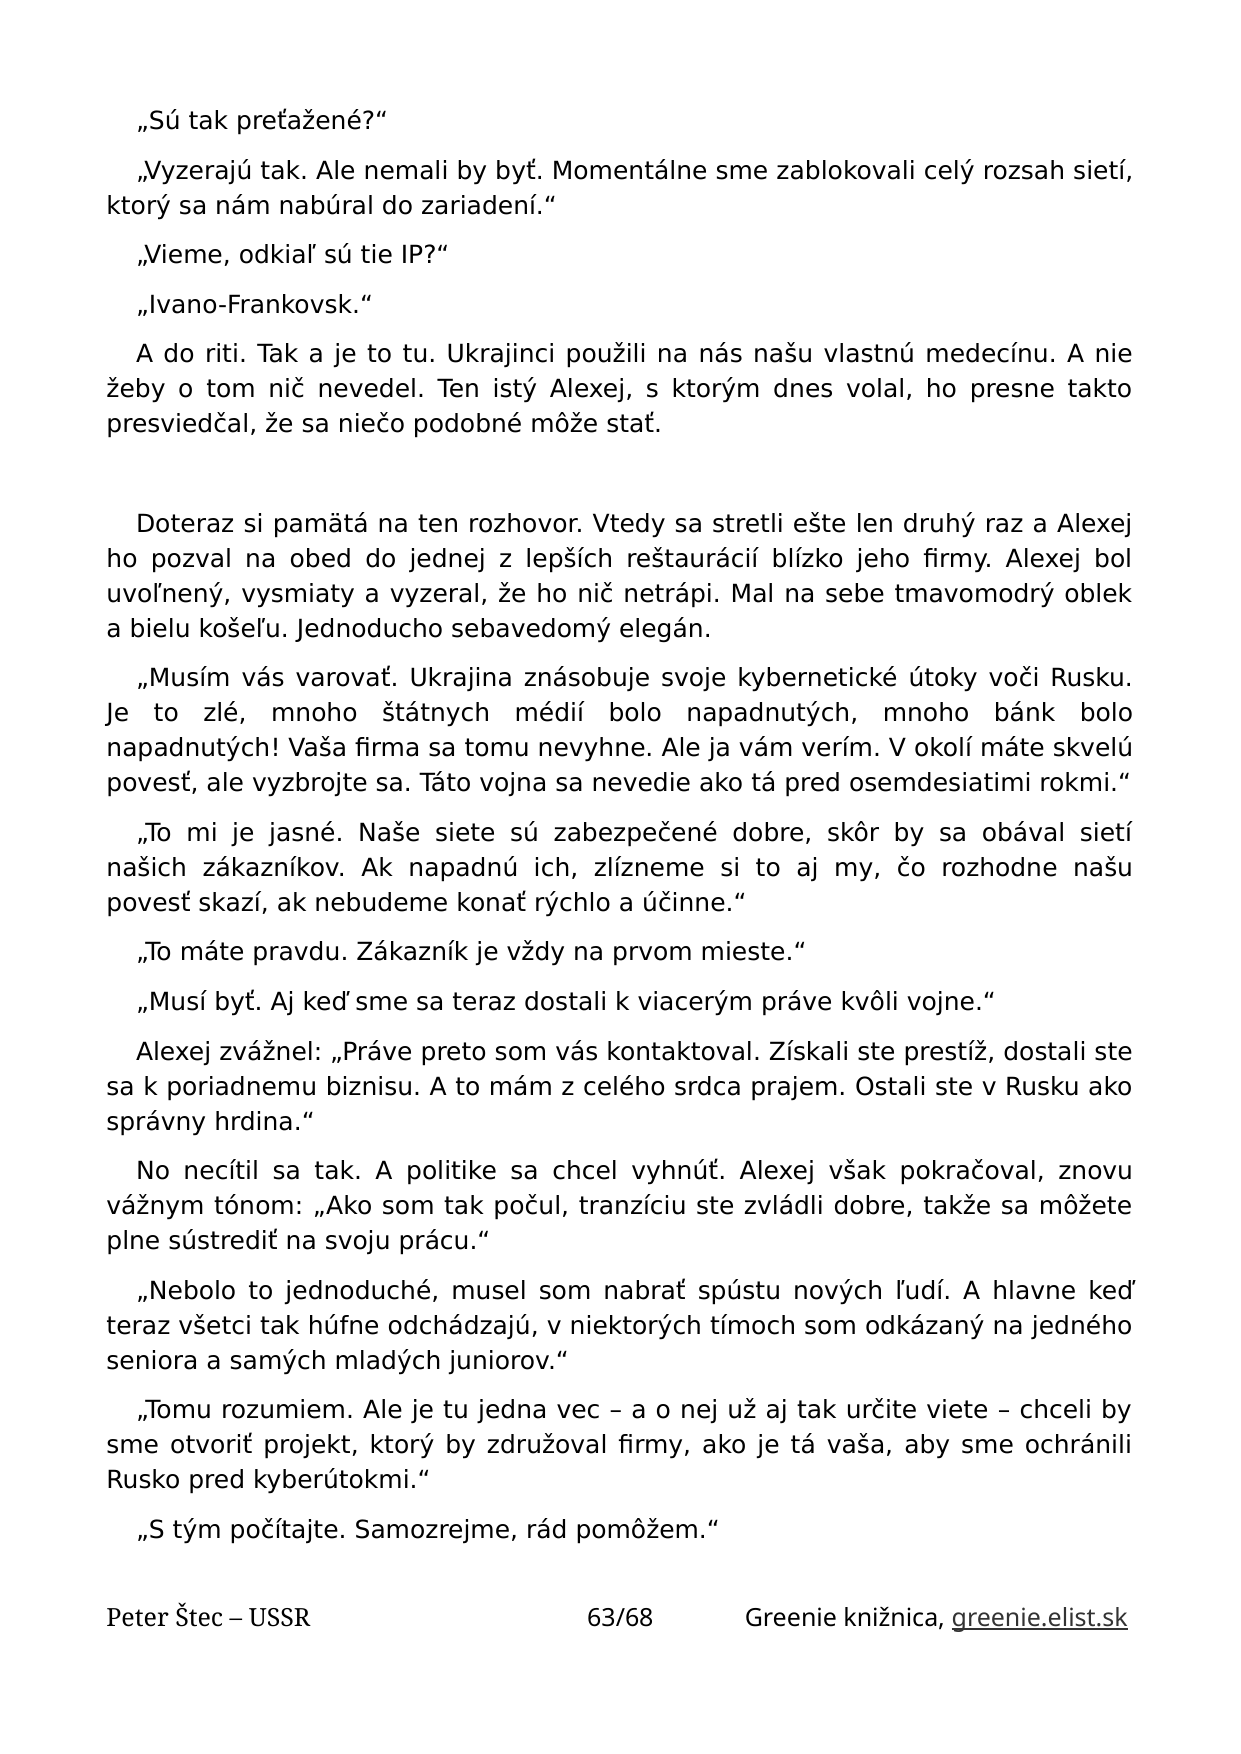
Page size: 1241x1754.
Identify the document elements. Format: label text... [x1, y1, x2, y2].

text „Vieme, odkiaľ sú tie IP?“ [106, 240, 1134, 269]
text „To mi je jasné. Naše siete sú zabezpečené dobre, skôr by sa obával sietí našich zákazníkov. Ak napadnú ich, zlízneme si to aj my, čo rozhodne našu povesť skazí, ak nebudeme konať rýchlo a účinne.“ [106, 818, 1134, 917]
text „Tomu rozumiem. Ale je tu jedna vec – a o nej už aj tak určite viete – chceli by sme otvoriť projekt, ktorý by združoval firmy, ako je tá vaša, aby sme ochránili Rusko pred kyberútokmi.“ [106, 1395, 1134, 1494]
text „Sú tak preťažené?“ [106, 106, 1134, 135]
text Doteraz si pamätá na ten rozhovor. Vtedy sa stretli ešte len druhý raz a Alexej ho pozval na obed do jednej z lepších reštaurácií blízko jeho firmy. Alexej bol uvoľnený, vysmiaty a vyzeral, že ho nič netrápi. Mal na sebe tmavomodrý oblek a bielu košeľu. Jednoducho sebavedomý elegán. [106, 509, 1134, 643]
text „Ivano-Frankovsk.“ [106, 290, 1134, 319]
text A do riti. Tak a je to tu. Ukrajinci použili na nás našu vlastnú medecínu. A nie žeby o tom nič nevedel. Ten istý Alexej, s ktorým dnes volal, ho presne takto presviedčal, že sa niečo podobné môže stať. [106, 339, 1134, 439]
text Alexej zvážnel: „Práve preto som vás kontaktoval. Získali ste prestíž, dostali ste sa k poriadnemu biznisu. A to mám z celého srdca prajem. Ostali ste v Rusku ako správny hrdina.“ [106, 1037, 1134, 1136]
text „Musí byť. Aj keď sme sa teraz dostali k viacerým práve kvôli vojne.“ [106, 987, 1134, 1016]
text „Vyzerajú tak. Ale nemali by byť. Momentálne sme zablokovali celý rozsah sietí, ktorý sa nám nabúral do zariadení.“ [106, 156, 1134, 220]
text „S tým počítajte. Samozrejme, rád pomôžem.“ [106, 1515, 1134, 1544]
text „To máte pravdu. Zákazník je vždy na prvom mieste.“ [106, 937, 1134, 967]
text No necítil sa tak. A politike sa chcel vyhnúť. Alexej však pokračoval, znovu vážnym tónom: „Ako som tak počul, tranzíciu ste zvládli dobre, takže sa môžete plne sústrediť na svoju prácu.“ [106, 1156, 1134, 1255]
text „Nebolo to jednoduché, musel som nabrať spústu nových ľudí. A hlavne keď teraz všetci tak húfne odchádzajú, v niektorých tímoch som odkázaný na jedného seniora a samých mladých juniorov.“ [106, 1276, 1134, 1375]
text „Musím vás varovať. Ukrajina znásobuje svoje kybernetické útoky voči Rusku. Je to zlé, mnoho štátnych médií bolo napadnutých, mnoho bánk bolo napadnutých! Vaša firma sa tomu nevyhne. Ale ja vám verím. V okolí máte skvelú povesť, ale vyzbrojte sa. Táto vojna sa nevedie ako tá pred osemdesiatimi rokmi.“ [106, 663, 1134, 797]
